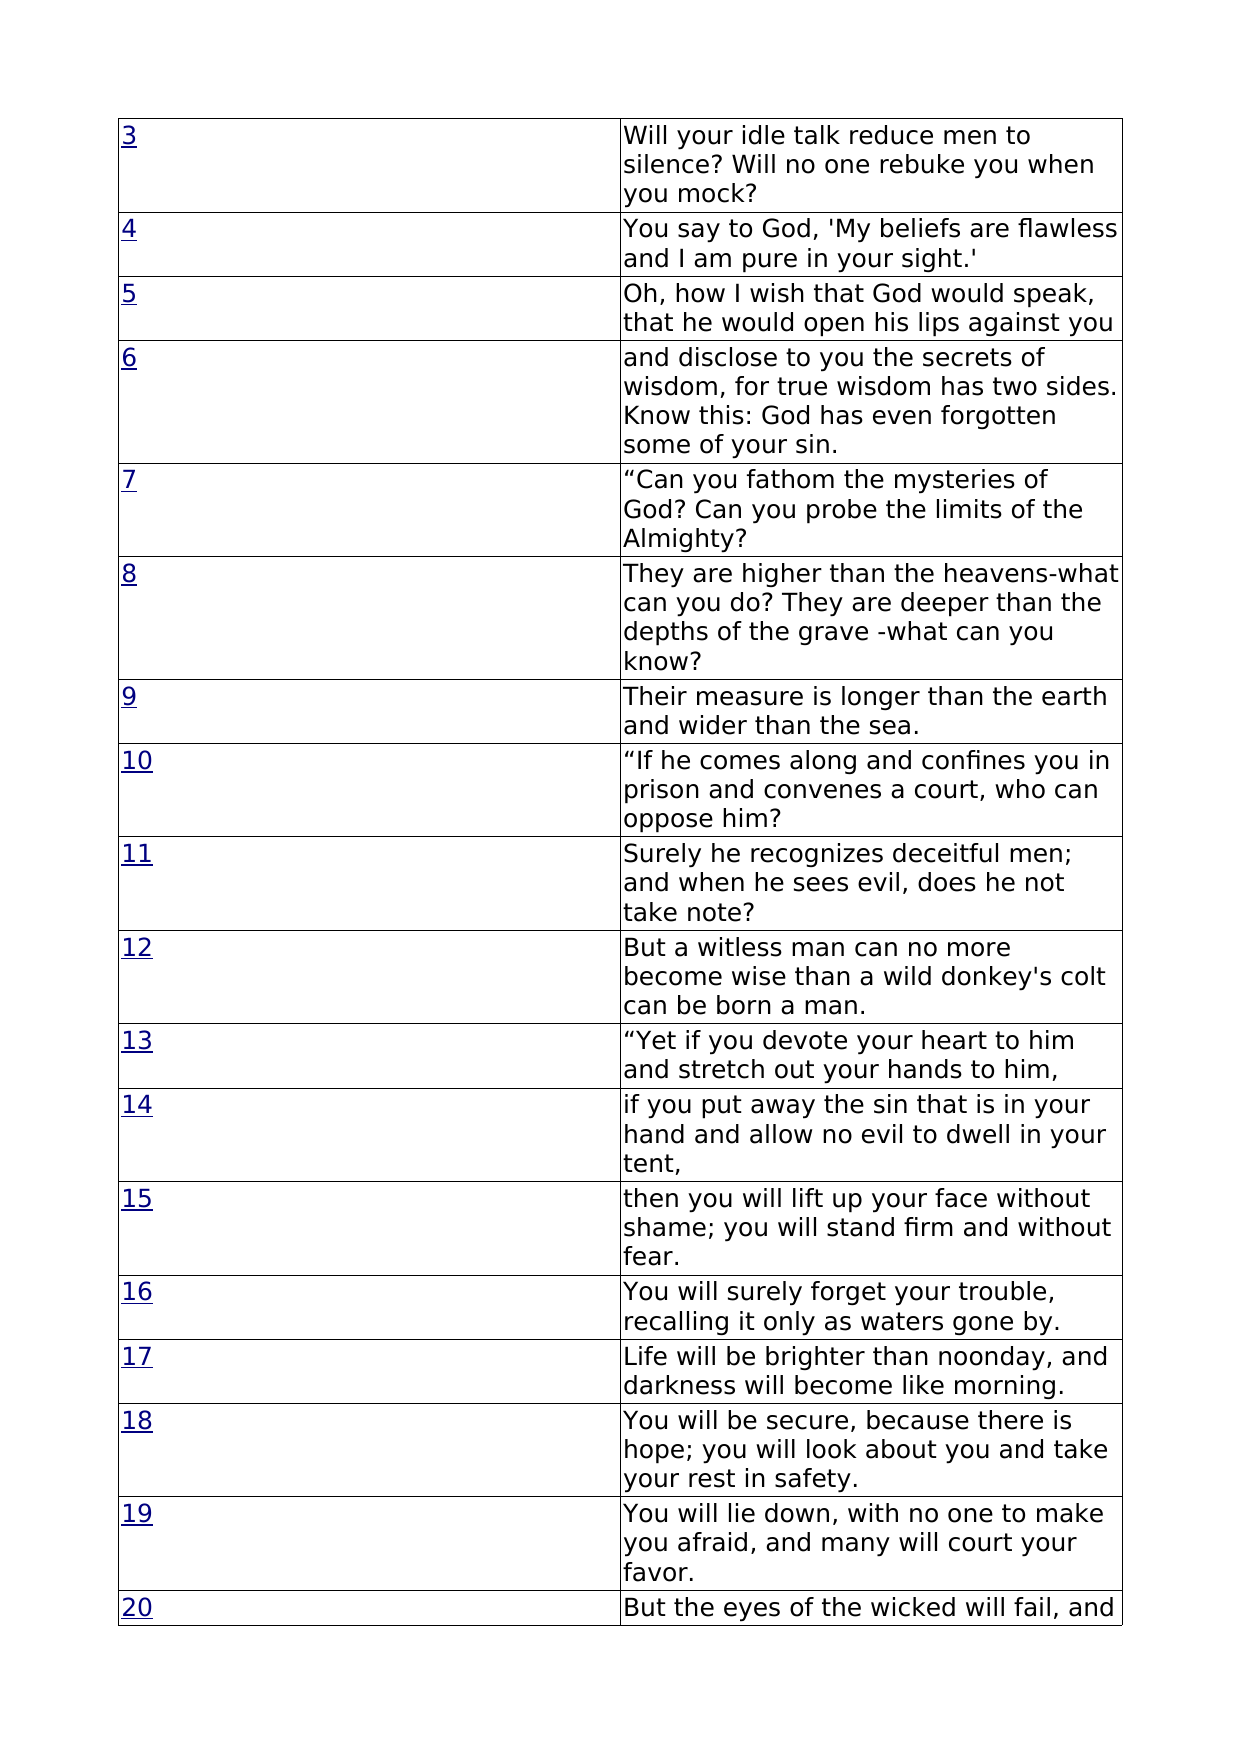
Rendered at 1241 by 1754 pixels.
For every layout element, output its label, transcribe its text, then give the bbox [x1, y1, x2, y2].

table_cell 13 [119, 1024, 620, 1088]
table_cell 5 [119, 277, 620, 340]
table_cell 15 [119, 1182, 620, 1274]
table_cell 18 [119, 1404, 620, 1496]
table_cell Their measure is longer than the earth and wider than the sea. [621, 680, 1122, 743]
table_cell “Yet if you devote your heart to him and stretch out your hands to him, [621, 1024, 1122, 1088]
table_cell You will surely forget your trouble, recalling it only as waters gone by. [621, 1276, 1122, 1339]
table_cell 4 [119, 213, 620, 276]
table_cell “If he comes along and confines you in prison and convenes a court, who can oppose him? [621, 744, 1122, 836]
table_cell “Can you fathom the mysteries of God? Can you probe the limits of the Almighty? [621, 464, 1122, 556]
table_cell if you put away the sin that is in your hand and allow no evil to dwell in your tent, [621, 1089, 1122, 1181]
table_cell 9 [119, 680, 620, 743]
table_cell and disclose to you the secrets of wisdom, for true wisdom has two sides. Know this: God has even forgotten some of your sin. [621, 341, 1122, 463]
table_cell Life will be brighter than noonday, and darkness will become like morning. [621, 1340, 1122, 1403]
table_cell 14 [119, 1089, 620, 1181]
table_cell 3 [119, 119, 620, 212]
table_cell Oh, how I wish that God would speak, that he would open his lips against you [621, 277, 1122, 340]
table_cell 10 [119, 744, 620, 836]
table_cell then you will lift up your face without shame; you will stand firm and without fear. [621, 1182, 1122, 1274]
table_cell You say to God, 'My beliefs are flawless and I am pure in your sight.' [621, 213, 1122, 276]
table_cell 20 [119, 1591, 620, 1625]
table_cell 17 [119, 1340, 620, 1403]
table_cell 7 [119, 464, 620, 556]
table_cell 6 [119, 341, 620, 463]
table_cell Surely he recognizes deceitful men; and when he sees evil, does he not take note? [621, 837, 1122, 930]
table_cell 11 [119, 837, 620, 930]
table_cell But the eyes of the wicked will fail, and [621, 1591, 1122, 1625]
table_cell 16 [119, 1276, 620, 1339]
table_cell 19 [119, 1497, 620, 1590]
table_cell 8 [119, 557, 620, 679]
table_cell You will lie down, with no one to make you afraid, and many will court your favor. [621, 1497, 1122, 1590]
table_cell But a witless man can no more become wise than a wild donkey's colt can be born a man. [621, 931, 1122, 1023]
table_cell Will your idle talk reduce men to silence? Will no one rebuke you when you mock? [621, 119, 1122, 212]
table_cell You will be secure, because there is hope; you will look about you and take your rest in safety. [621, 1404, 1122, 1496]
table_cell They are higher than the heavens-what can you do? They are deeper than the depths of the grave -what can you know? [621, 557, 1122, 679]
table_cell 12 [119, 931, 620, 1023]
